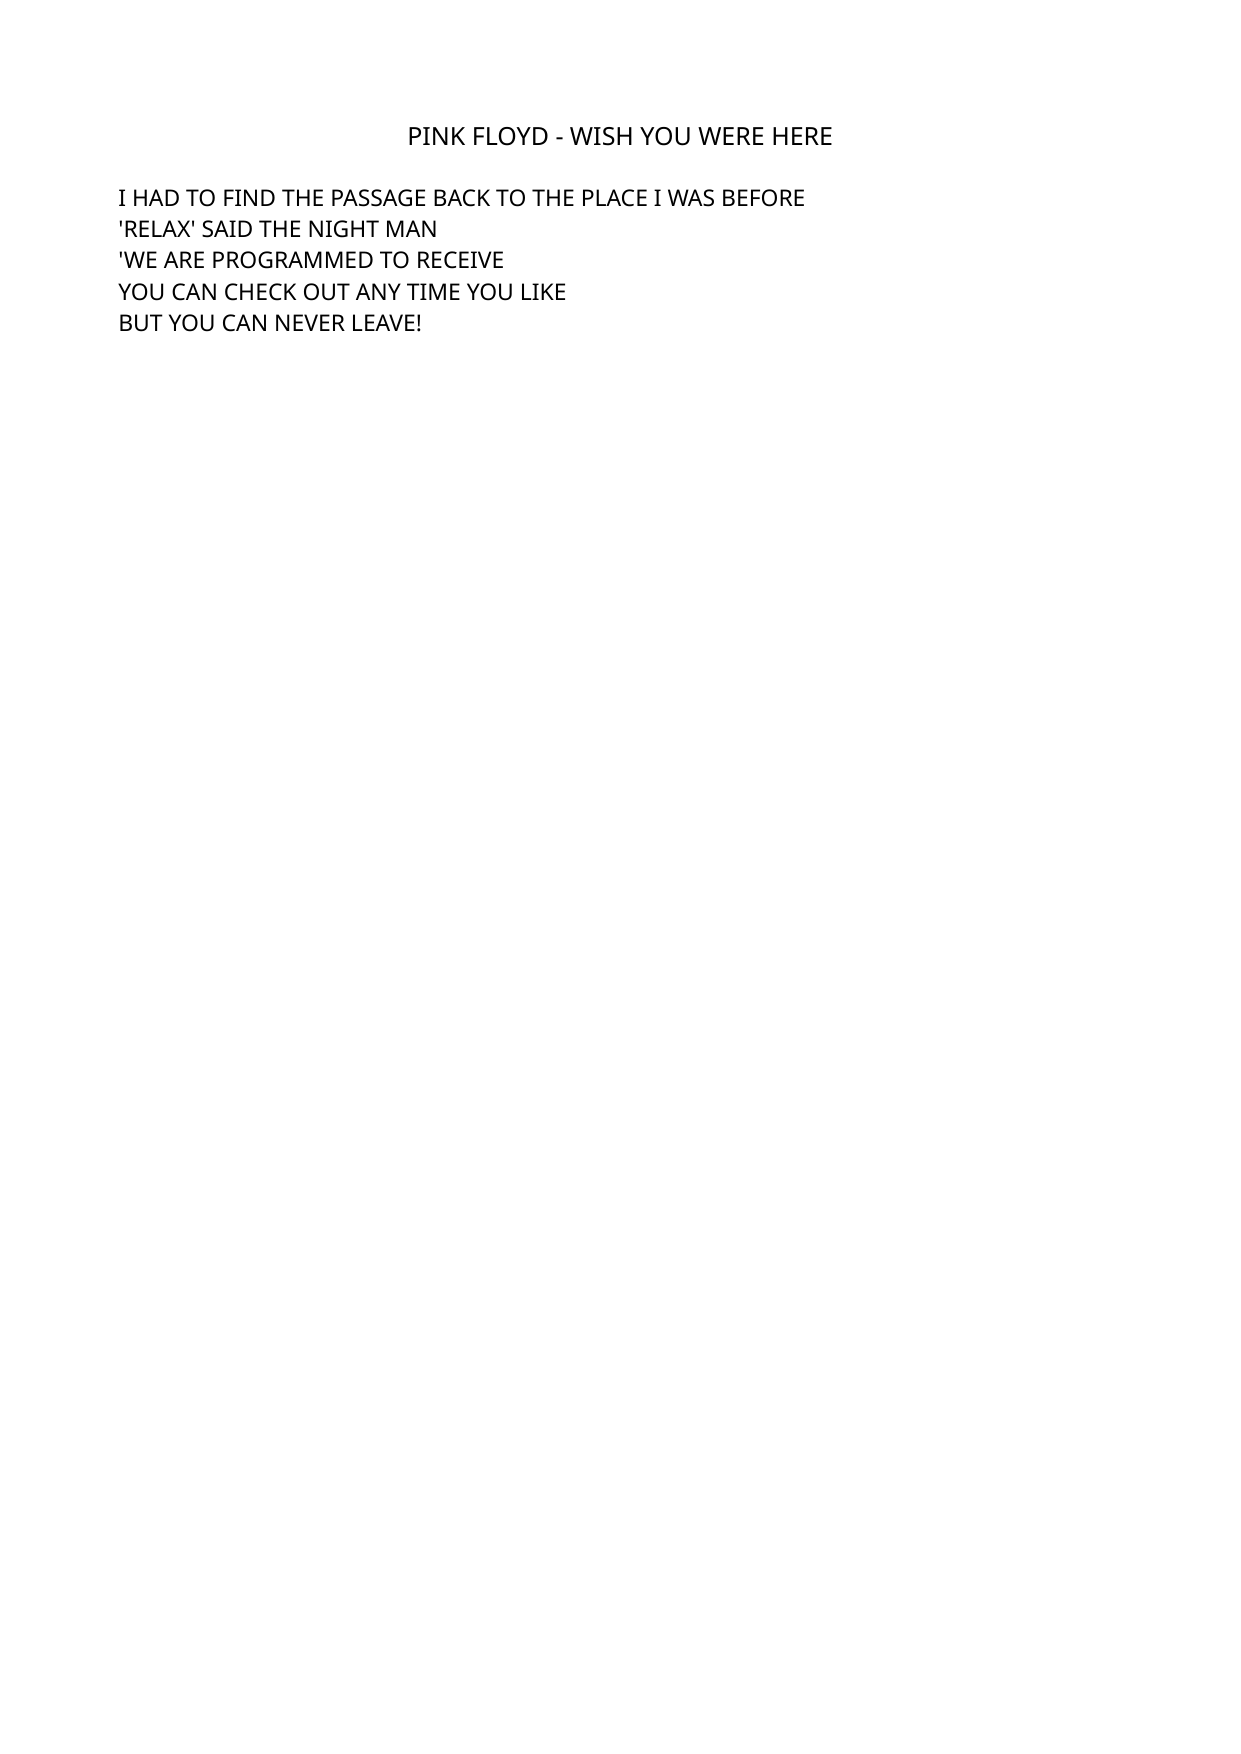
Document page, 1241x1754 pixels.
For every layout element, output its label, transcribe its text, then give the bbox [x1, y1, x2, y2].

text You can check out any time you like [118, 275, 1122, 307]
text 'We are programmed to receive [118, 244, 1122, 275]
text But you can never leave! [118, 307, 1122, 338]
text 'Relax' said the night man [118, 213, 1122, 244]
text I had to find the passage back to the place I was before [118, 182, 1122, 213]
